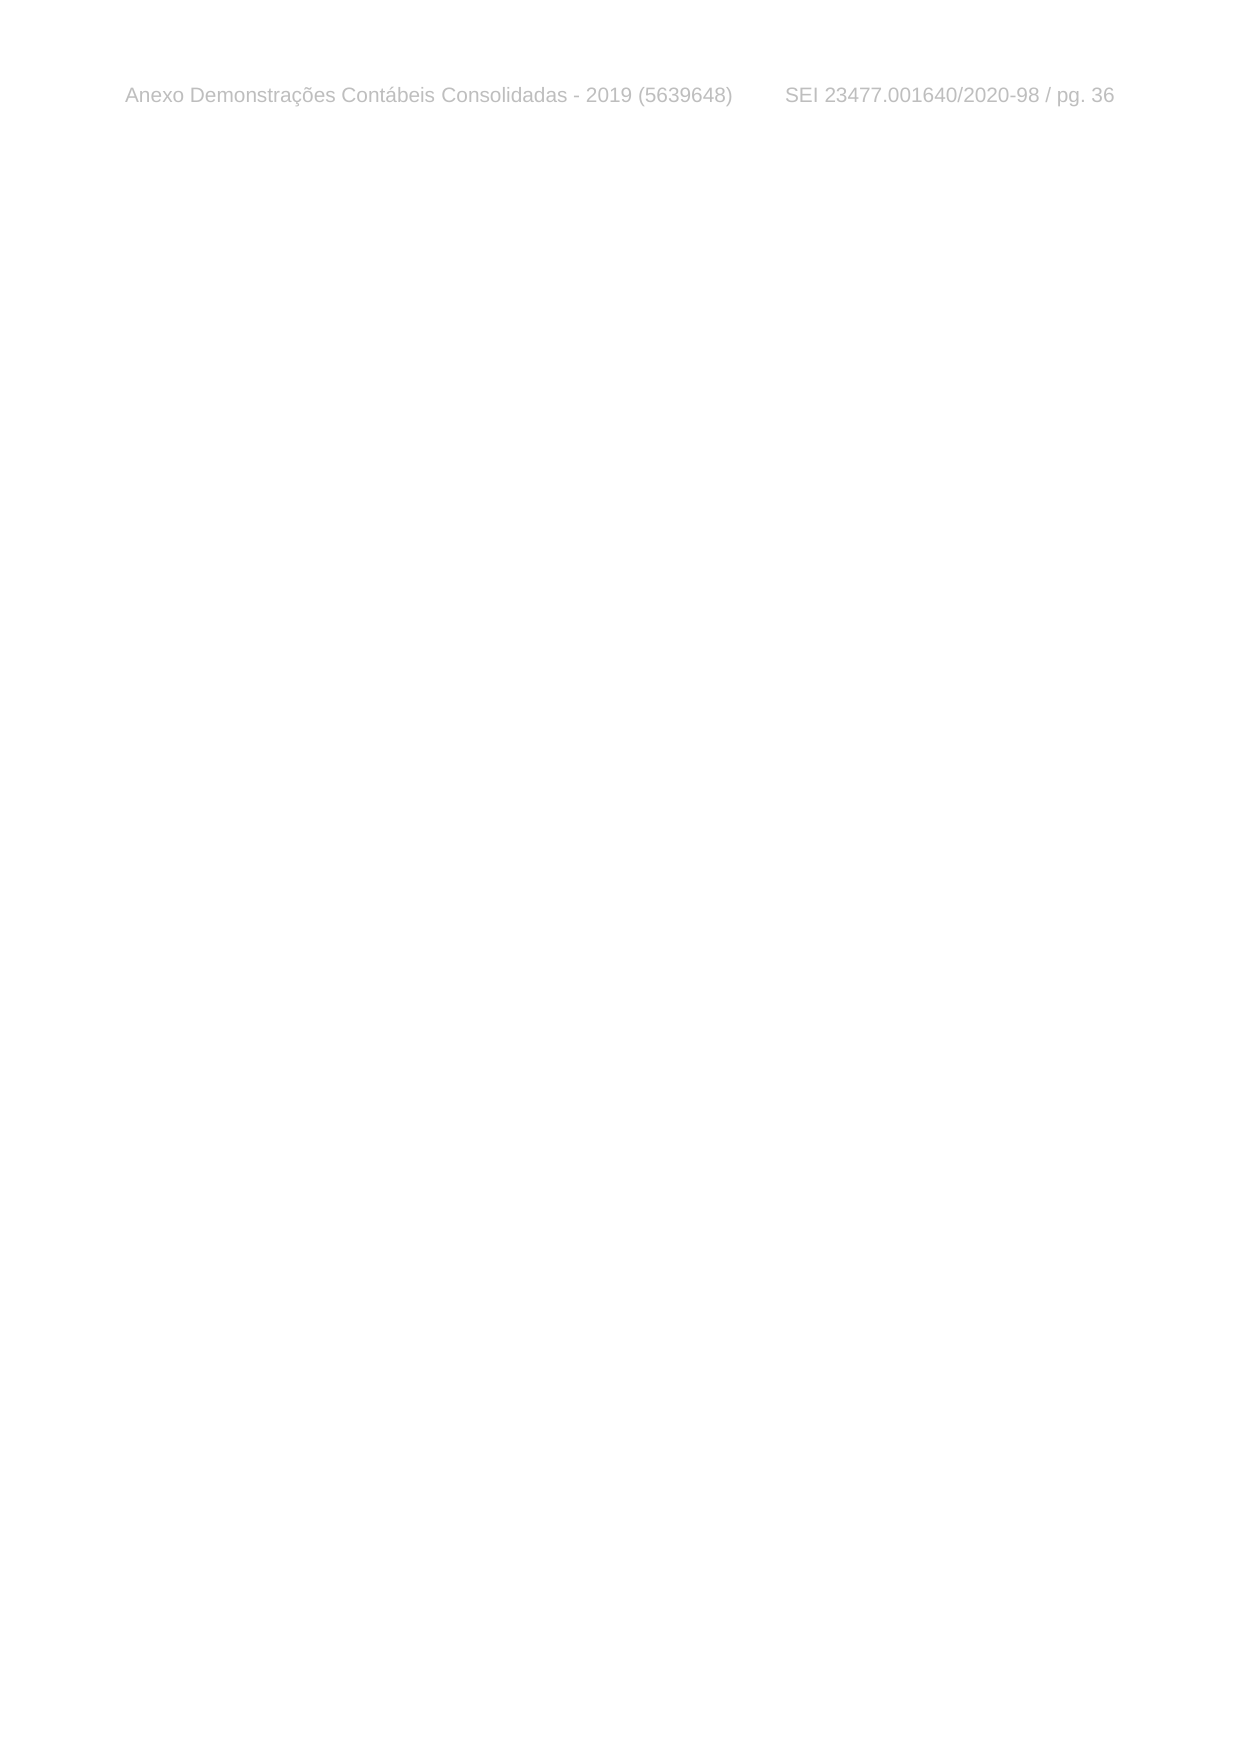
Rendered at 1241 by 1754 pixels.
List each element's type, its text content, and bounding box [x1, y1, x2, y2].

text Anexo Demonstrações Contábeis Consolidadas - 2019 (5639648) SEI 23477.001640/2020-98 / pg. 36 [125, 82, 1154, 106]
